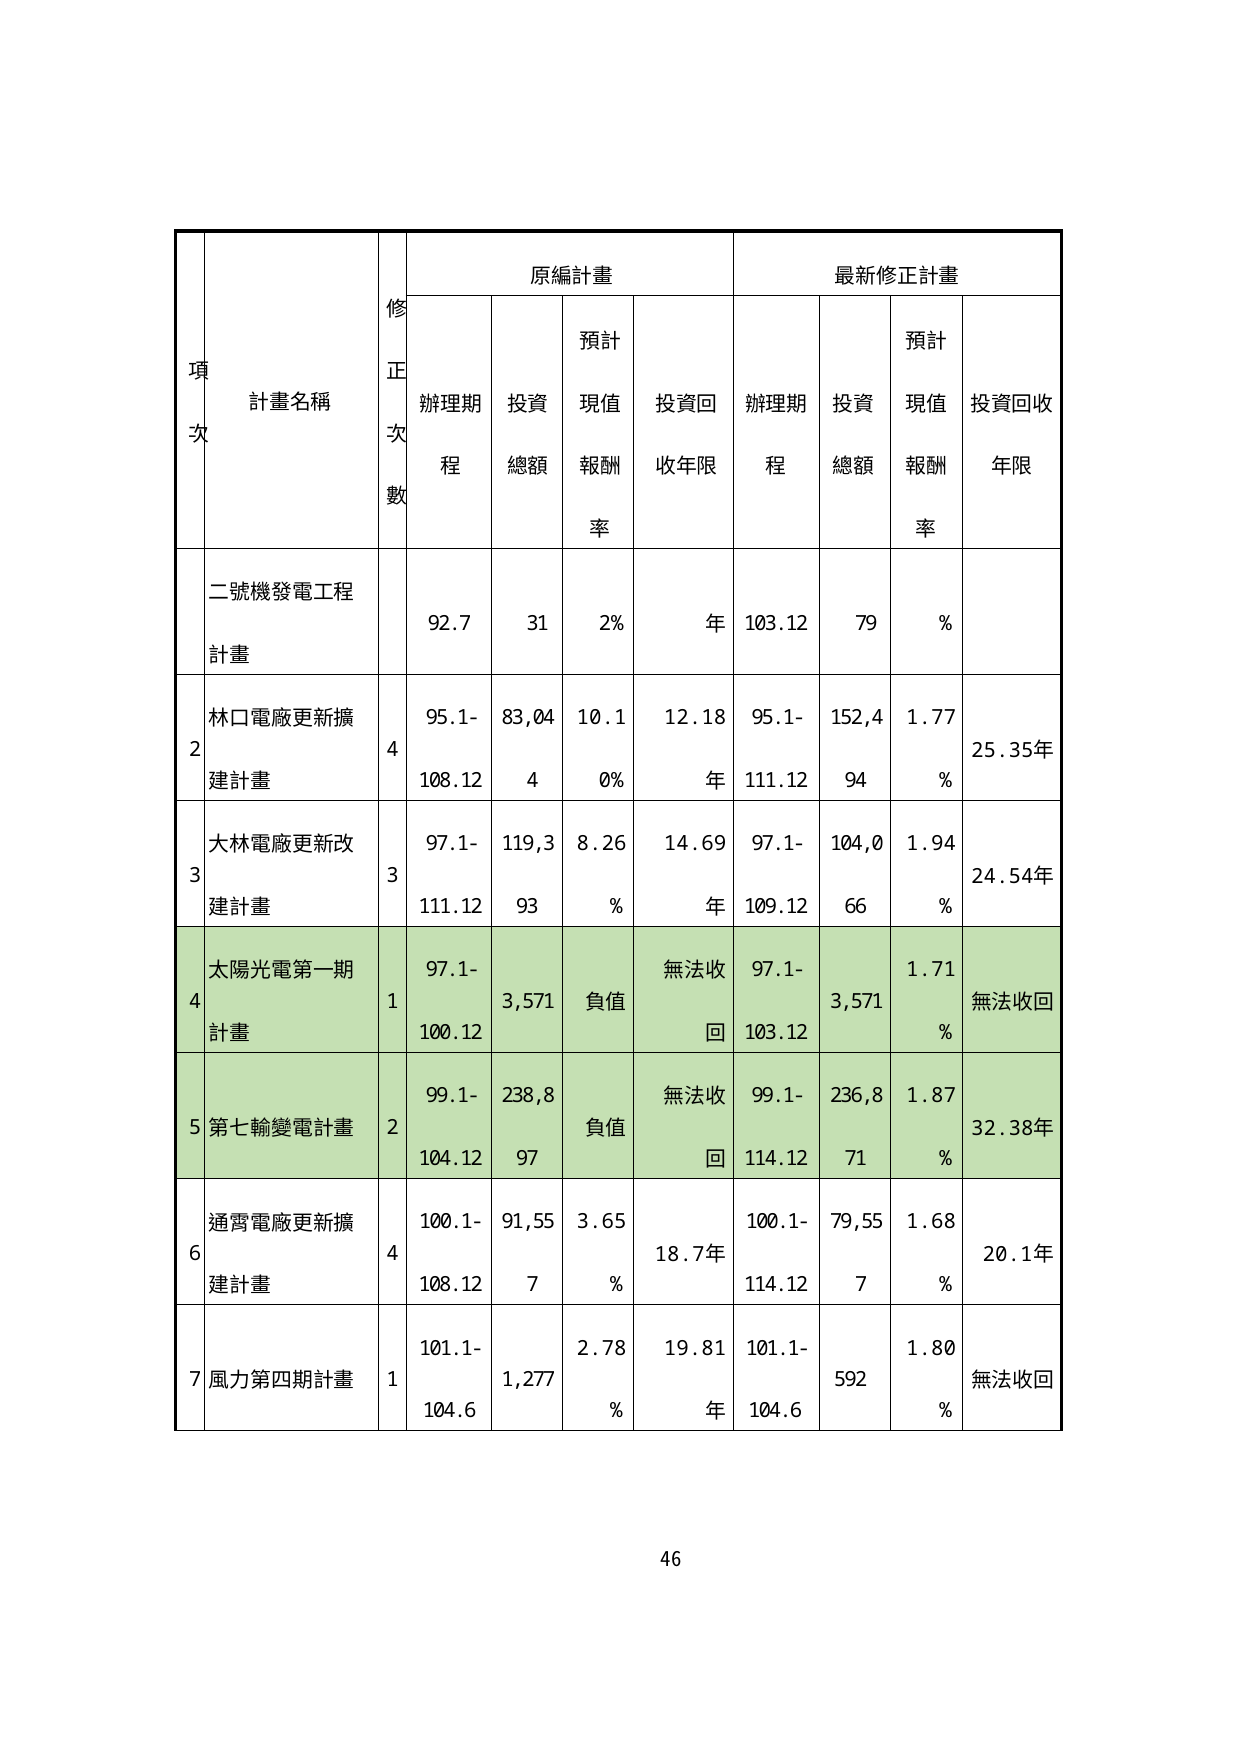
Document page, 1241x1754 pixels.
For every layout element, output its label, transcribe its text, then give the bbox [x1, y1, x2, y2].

table_cell 辦理期程 [407, 296, 491, 548]
table_cell 5 [177, 1053, 204, 1178]
table_cell 10.10% [563, 675, 633, 800]
table_cell 3.65% [563, 1179, 633, 1304]
table_cell 無法收回 [963, 927, 1060, 1052]
table_cell 二號機發電工程計畫 [205, 549, 378, 674]
table_cell 3 [379, 801, 406, 926]
table_cell 79 [820, 549, 890, 674]
table_cell 年 [634, 549, 733, 674]
table_cell 太陽光電第一期計畫 [205, 927, 378, 1052]
table_cell 1.77% [891, 675, 962, 800]
table_header 最新修正計畫 [734, 233, 1060, 295]
table_cell 8.26% [563, 801, 633, 926]
table_cell % [891, 549, 962, 674]
table_cell 4 [177, 927, 204, 1052]
table_cell 25.35年 [963, 675, 1060, 800]
table_cell 投資回收年限 [634, 296, 733, 548]
table_cell 100.1-108.12 [407, 1179, 491, 1304]
table_cell 92.7 [407, 549, 491, 674]
table_cell 19.81年 [634, 1305, 733, 1430]
table_cell 12.18年 [634, 675, 733, 800]
table_cell 100.1-114.12 [734, 1179, 819, 1304]
table_cell [177, 549, 204, 674]
table_cell 投資回收年限 [963, 296, 1060, 548]
table_cell 3,571 [492, 927, 562, 1052]
table_cell 大林電廠更新改建計畫 [205, 801, 378, 926]
table_cell 辦理期程 [734, 296, 819, 548]
table_header 計畫名稱 [205, 233, 378, 548]
table_cell 3,571 [820, 927, 890, 1052]
table_cell 97.1-103.12 [734, 927, 819, 1052]
table_cell 無法收回 [634, 1053, 733, 1178]
table_cell 101.1-104.6 [407, 1305, 491, 1430]
table_header 原編計畫 [407, 233, 733, 295]
table_cell 3 [177, 801, 204, 926]
table_header 項次 [177, 233, 204, 548]
table_cell 1.80% [891, 1305, 962, 1430]
table_cell 14.69年 [634, 801, 733, 926]
table_cell 無法收回 [634, 927, 733, 1052]
table_cell 99.1-104.12 [407, 1053, 491, 1178]
table_cell 2.78% [563, 1305, 633, 1430]
table_cell 負值 [563, 1053, 633, 1178]
table_cell 無法收回 [963, 1305, 1060, 1430]
table_cell 7 [177, 1305, 204, 1430]
table_cell 投資總額 [492, 296, 562, 548]
table_cell 91,557 [492, 1179, 562, 1304]
table_cell 101.1-104.6 [734, 1305, 819, 1430]
table_cell 1.71% [891, 927, 962, 1052]
table_cell 99.1-114.12 [734, 1053, 819, 1178]
table_cell 238,897 [492, 1053, 562, 1178]
table_cell 預計現值報酬率 [891, 296, 962, 548]
table_cell 1 [379, 1305, 406, 1430]
table_cell 97.1-111.12 [407, 801, 491, 926]
table_cell 31 [492, 549, 562, 674]
table_cell 6 [177, 1179, 204, 1304]
table_cell 2 [379, 1053, 406, 1178]
table_cell 第七輸變電計畫 [205, 1053, 378, 1178]
table_cell 79,557 [820, 1179, 890, 1304]
table_cell 1.68% [891, 1179, 962, 1304]
table_cell 236,871 [820, 1053, 890, 1178]
table_cell 592 [820, 1305, 890, 1430]
table_cell 95.1-111.12 [734, 675, 819, 800]
table_cell 通霄電廠更新擴建計畫 [205, 1179, 378, 1304]
table_cell 20.1年 [963, 1179, 1060, 1304]
table_cell 4 [379, 1179, 406, 1304]
table_cell 2% [563, 549, 633, 674]
table_cell 119,393 [492, 801, 562, 926]
table_cell 1 [379, 927, 406, 1052]
table_cell 預計現值報酬率 [563, 296, 633, 548]
table_cell 林口電廠更新擴建計畫 [205, 675, 378, 800]
table_cell 32.38年 [963, 1053, 1060, 1178]
table_cell [963, 549, 1060, 674]
table_cell 104,066 [820, 801, 890, 926]
table_cell 97.1-100.12 [407, 927, 491, 1052]
table_cell 103.12 [734, 549, 819, 674]
table_cell 152,494 [820, 675, 890, 800]
table_cell 2 [177, 675, 204, 800]
table_cell 97.1-109.12 [734, 801, 819, 926]
table_header 修正次數 [379, 233, 406, 548]
table_cell 95.1-108.12 [407, 675, 491, 800]
table_cell 1.94% [891, 801, 962, 926]
table_cell 1,277 [492, 1305, 562, 1430]
table_cell 1.87% [891, 1053, 962, 1178]
table_cell 負值 [563, 927, 633, 1052]
table_cell 投資總額 [820, 296, 890, 548]
table_cell [379, 549, 406, 674]
table_cell 24.54年 [963, 801, 1060, 926]
table_cell 83,044 [492, 675, 562, 800]
table_cell 18.7年 [634, 1179, 733, 1304]
table_cell 4 [379, 675, 406, 800]
table_cell 風力第四期計畫 [205, 1305, 378, 1430]
